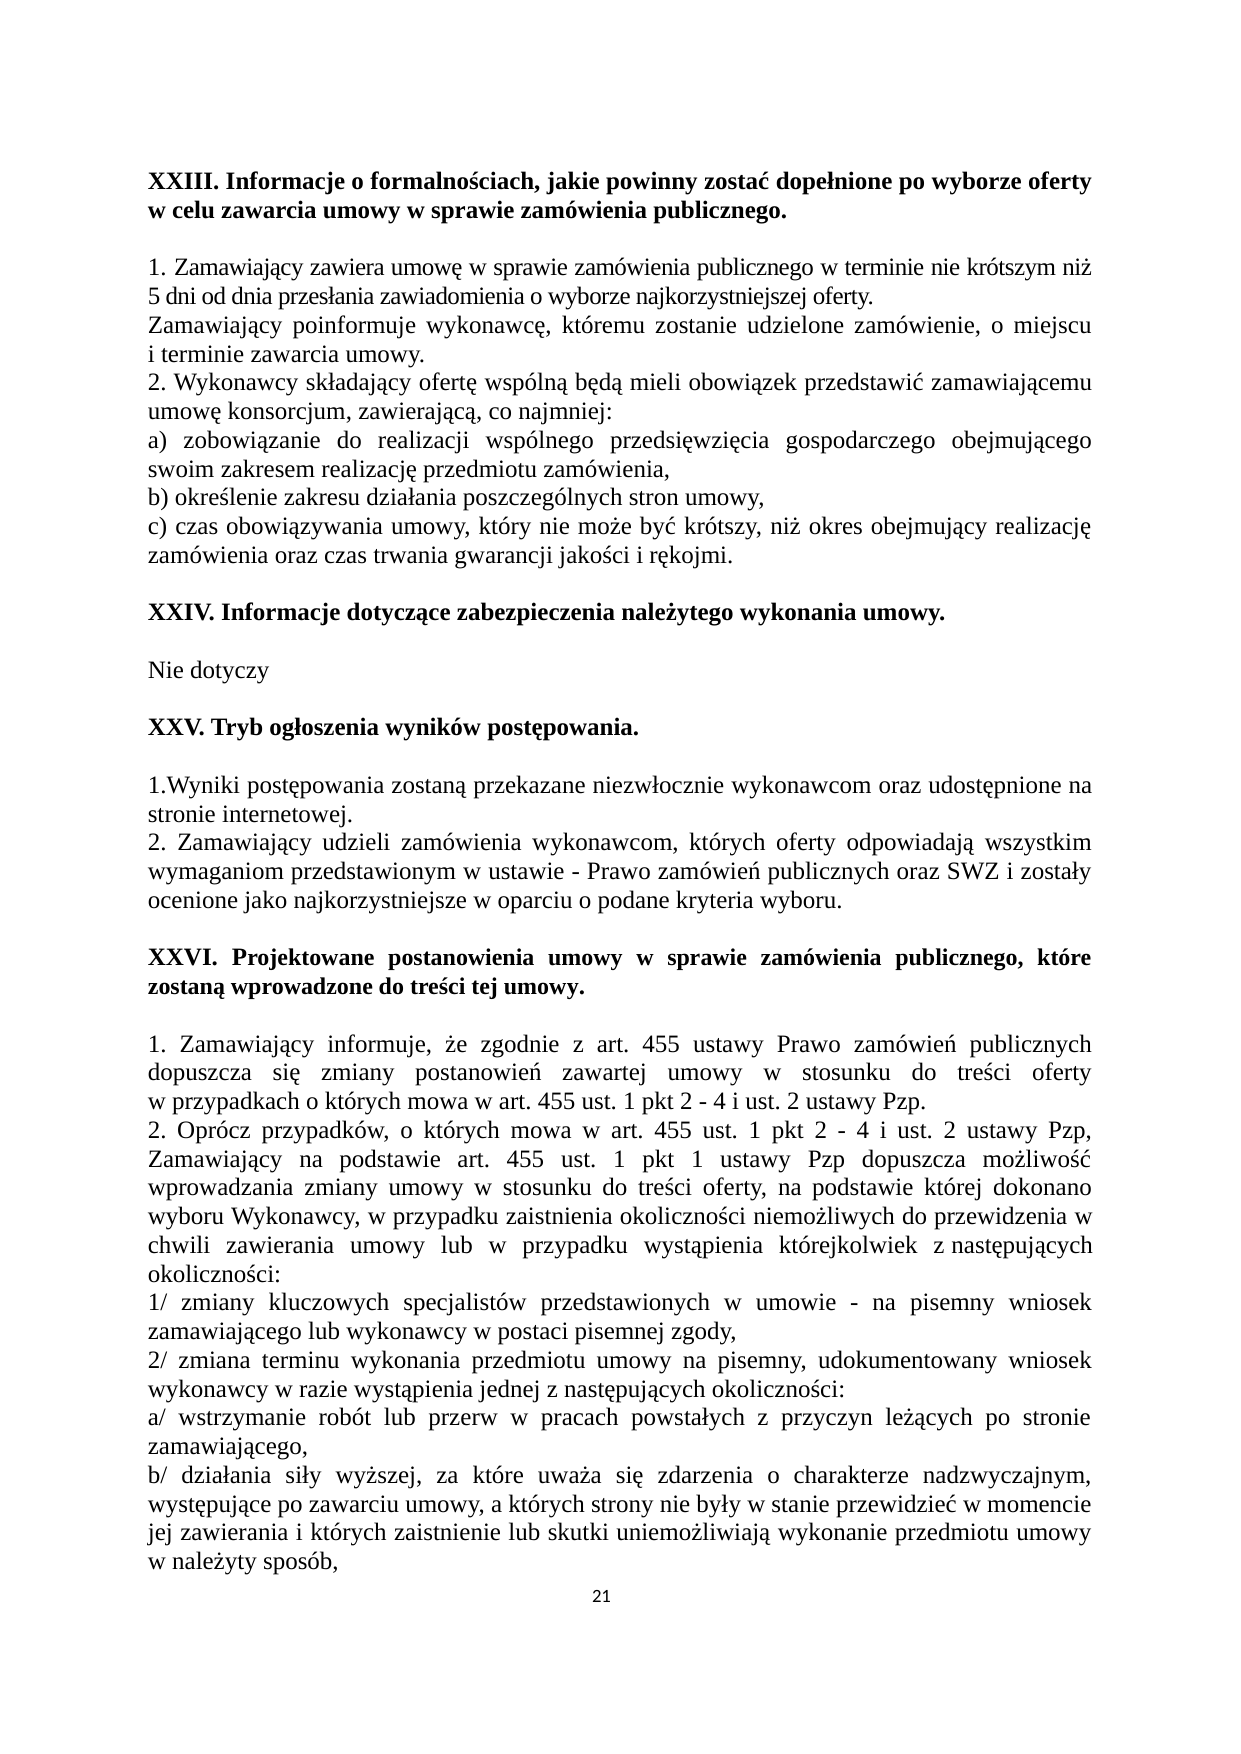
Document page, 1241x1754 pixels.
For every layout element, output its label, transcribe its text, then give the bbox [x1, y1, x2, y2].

text 1/ zmiany kluczowych specjalistów przedstawionych w umowie - na pisemny wniosek zamawiającego lub wykonawcy w postaci pisemnej zgody, [148, 1287, 1093, 1345]
text 1.Wyniki postępowania zostaną przekazane niezwłocznie wykonawcom oraz udostępnione na stronie internetowej. [148, 770, 1093, 827]
text Zamawiający poinformuje wykonawcę, któremu zostanie udzielone zamówienie, o miejscu i terminie zawarcia umowy. [148, 310, 1093, 367]
text XXV. Tryb ogłoszenia wyników postępowania. [148, 712, 1093, 741]
text XXVI. Projektowane postanowienia umowy w sprawie zamówienia publicznego, które zostaną wprowadzone do treści tej umowy. [148, 942, 1093, 1000]
text 2. Oprócz przypadków, o których mowa w art. 455 ust. 1 pkt 2 - 4 i ust. 2 ustawy Pzp, Zamawiający na podstawie art. 455 ust. 1 pkt 1 ustawy Pzp dopuszcza możliwość wprowadzania zmiany umowy w stosunku do treści oferty, na podstawie której dokonano wyboru Wykonawcy, w przypadku zaistnienia okoliczności niemożliwych do przewidzenia w chwili zawierania umowy lub w przypadku wystąpienia którejkolwiek z następujących okoliczności: [148, 1115, 1093, 1287]
text XXIV. Informacje dotyczące zabezpieczenia należytego wykonania umowy. [148, 597, 1093, 626]
text b/ działania siły wyższej, za które uważa się zdarzenia o charakterze nadzwyczajnym, występujące po zawarciu umowy, a których strony nie były w stanie przewidzieć w momencie jej zawierania i których zaistnienie lub skutki uniemożliwiają wykonanie przedmiotu umowy w należyty sposób, [148, 1460, 1093, 1575]
text 1. Zamawiający informuje, że zgodnie z art. 455 ustawy Prawo zamówień publicznych dopuszcza się zmiany postanowień zawartej umowy w stosunku do treści oferty w przypadkach o których mowa w art. 455 ust. 1 pkt 2 - 4 i ust. 2 ustawy Pzp. [148, 1029, 1093, 1115]
text 1. Zamawiający zawiera umowę w sprawie zamówienia publicznego w terminie nie krótszym niż 5 dni od dnia przesłania zawiadomienia o wyborze najkorzystniejszej oferty. [148, 252, 1093, 310]
text a) zobowiązanie do realizacji wspólnego przedsięwzięcia gospodarczego obejmującego swoim zakresem realizację przedmiotu zamówienia, [148, 425, 1093, 482]
text 2. Wykonawcy składający ofertę wspólną będą mieli obowiązek przedstawić zamawiającemu umowę konsorcjum, zawierającą, co najmniej: [148, 367, 1093, 425]
text Nie dotyczy [148, 655, 1093, 684]
text b) określenie zakresu działania poszczególnych stron umowy, [148, 482, 1093, 511]
text c) czas obowiązywania umowy, który nie może być krótszy, niż okres obejmujący realizację zamówienia oraz czas trwania gwarancji jakości i rękojmi. [148, 511, 1093, 569]
text a/ wstrzymanie robót lub przerw w pracach powstałych z przyczyn leżących po stronie zamawiającego, [148, 1402, 1093, 1460]
text 2/ zmiana terminu wykonania przedmiotu umowy na pisemny, udokumentowany wniosek wykonawcy w razie wystąpienia jednej z następujących okoliczności: [148, 1345, 1093, 1402]
text 2. Zamawiający udzieli zamówienia wykonawcom, których oferty odpowiadają wszystkim wymaganiom przedstawionym w ustawie - Prawo zamówień publicznych oraz SWZ i zostały ocenione jako najkorzystniejsze w oparciu o podane kryteria wyboru. [148, 827, 1093, 914]
text XXIII. Informacje o formalnościach, jakie powinny zostać dopełnione po wyborze oferty w celu zawarcia umowy w sprawie zamówienia publicznego. [148, 166, 1093, 224]
